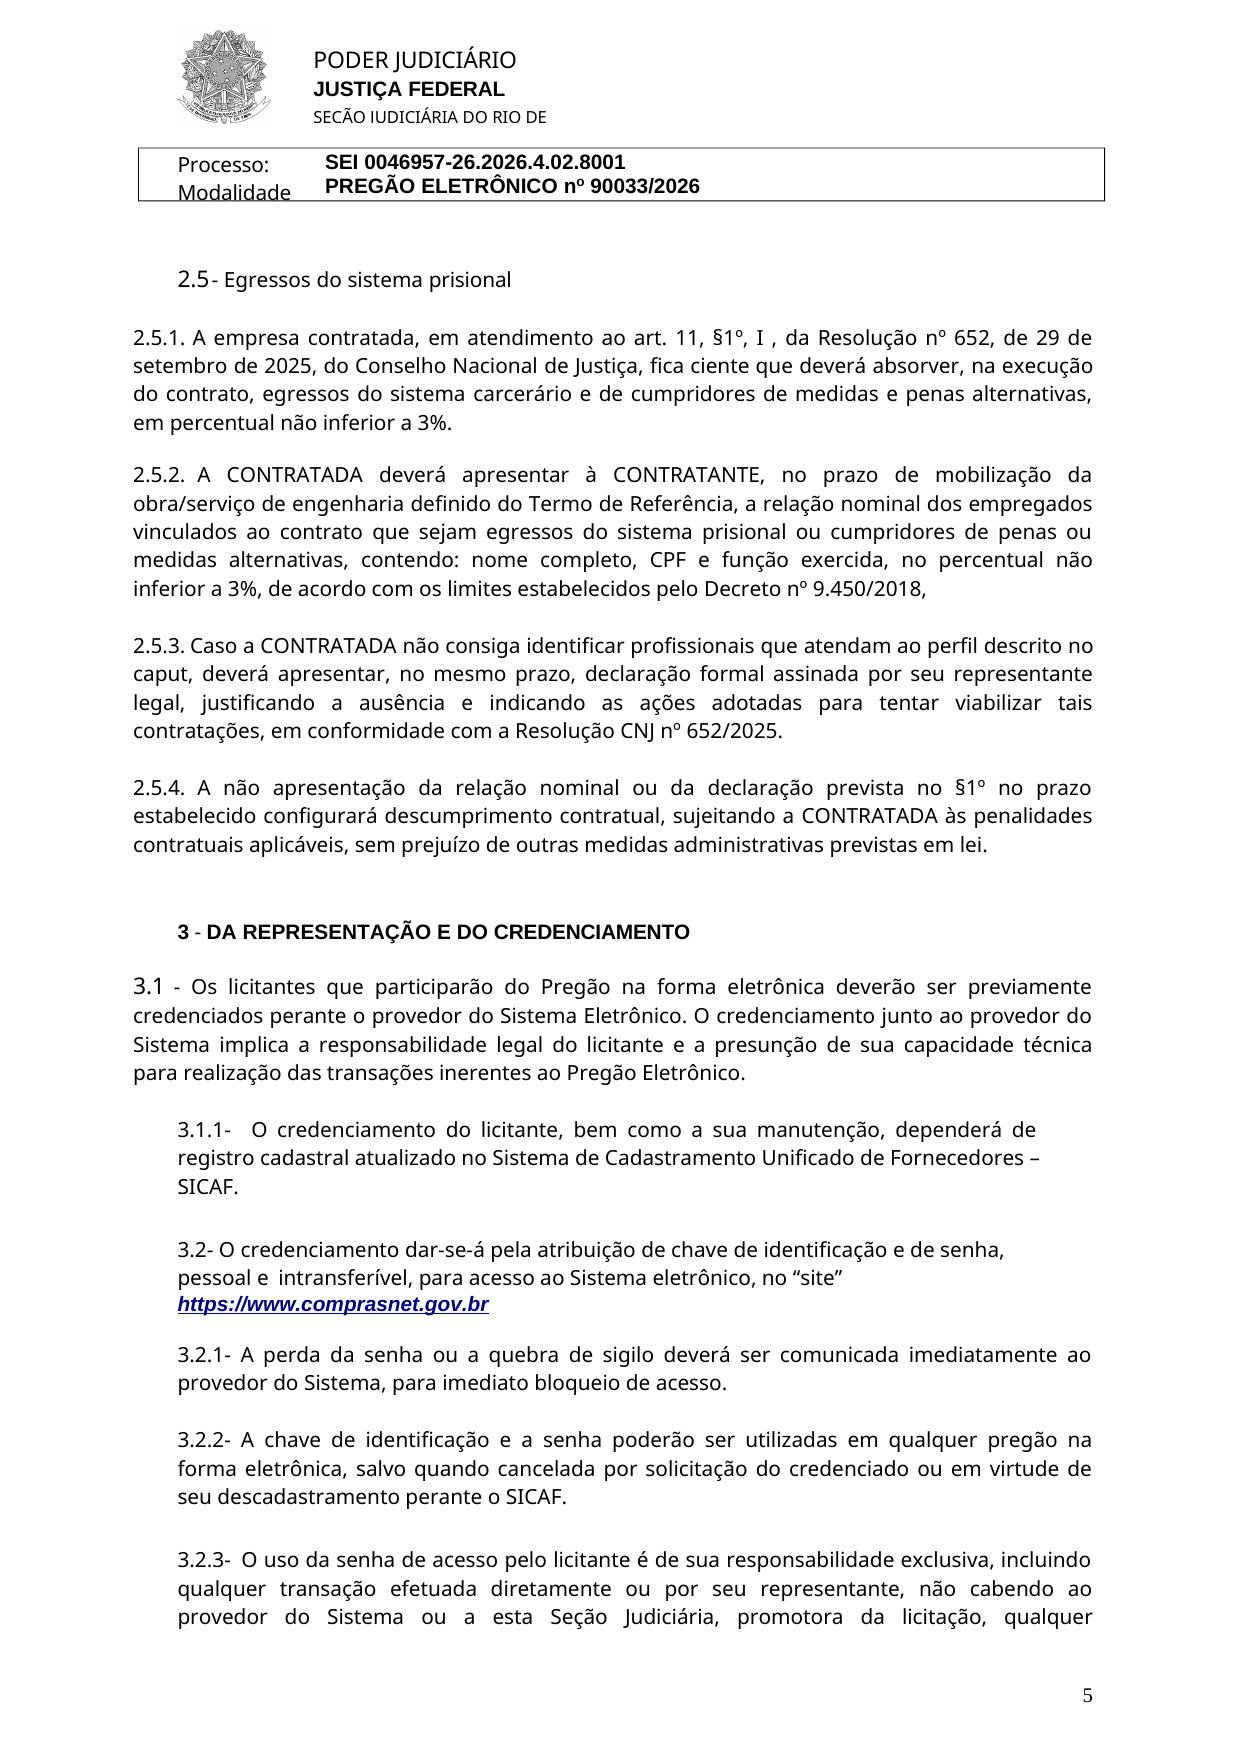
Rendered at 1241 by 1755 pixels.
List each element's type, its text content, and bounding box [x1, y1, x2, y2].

list A não apresentação da relação nominal ou da declaração prevista no §1º no prazo estabelecido configurará descumprimento contratual, sujeitando a CONTRATADA às penalidades contratuais aplicáveis, sem prejuízo de outras medidas administrativas previstas em lei. [133, 773, 1093, 858]
list A CONTRATADA deverá apresentar à CONTRATANTE, no prazo de mobilização da obra/serviço de engenharia definido do Termo de Referência, a relação nominal dos empregados vinculados ao contrato que sejam egressos do sistema prisional ou cumpridores de penas ou medidas alternativas, contendo: nome completo, CPF e função exercida, no percentual não inferior a 3%, de acordo com os limites estabelecidos pelo Decreto nº 9.450/2018, [133, 460, 1093, 602]
text 3.2.1- A perda da senha ou a quebra de sigilo deverá ser comunicada imediatamente ao provedor do Sistema, para imediato bloqueio de acesso. [177, 1340, 1093, 1397]
list Caso a CONTRATADA não consiga identificar profissionais que atendam ao perfil descrito no caput, deverá apresentar, no mesmo prazo, declaração formal assinada por seu representante legal, justificando a ausência e indicando as ações adotadas para tentar viabilizar tais contratações, em conformidade com a Resolução CNJ nº 652/2025. [133, 631, 1093, 745]
text 3.2.3- O uso da senha de acesso pelo licitante é de sua responsabilidade exclusiva, incluindo qualquer transação efetuada diretamente ou por seu representante, não cabendo ao provedor do Sistema ou a esta Seção Judiciária, promotora da licitação, qualquer [177, 1545, 1093, 1631]
text 3.2.2- A chave de identificação e a senha poderão ser utilizadas em qualquer pregão na forma eletrônica, salvo quando cancelada por solicitação do credenciado ou em virtude de seu descadastramento perante o SICAF. [177, 1425, 1094, 1511]
text 3.1.1- O credenciamento do licitante, bem como a sua manutenção, dependerá de registro cadastral atualizado no Sistema de Cadastramento Unificado de Fornecedores – SICAF. [177, 1115, 1081, 1200]
list - Egressos do sistema prisional [177, 263, 1137, 294]
text 3.2- O credenciamento dar-se-á pela atribuição de chave de identificação e de senha, pessoal e intransferível, para acesso ao Sistema eletrônico, no “site” https://www.comprasnet.gov.br [177, 1235, 1081, 1316]
list - DA REPRESENTAÇÃO E DO CREDENCIAMENTO [177, 917, 1137, 946]
list A empresa contratada, em atendimento ao art. 11, §1º, I , da Resolução nº 652, de 29 de setembro de 2025, do Conselho Nacional de Justiça, fica ciente que deverá absorver, na execução do contrato, egressos do sistema carcerário e de cumpridores de medidas e penas alternativas, em percentual não inferior a 3%. [133, 323, 1093, 436]
list - Os licitantes que participarão do Pregão na forma eletrônica deverão ser previamente credenciados perante o provedor do Sistema Eletrônico. O credenciamento junto ao provedor do Sistema implica a responsabilidade legal do licitante e a presunção de sua capacidade técnica para realização das transações inerentes ao Pregão Eletrônico. [133, 970, 1093, 1087]
